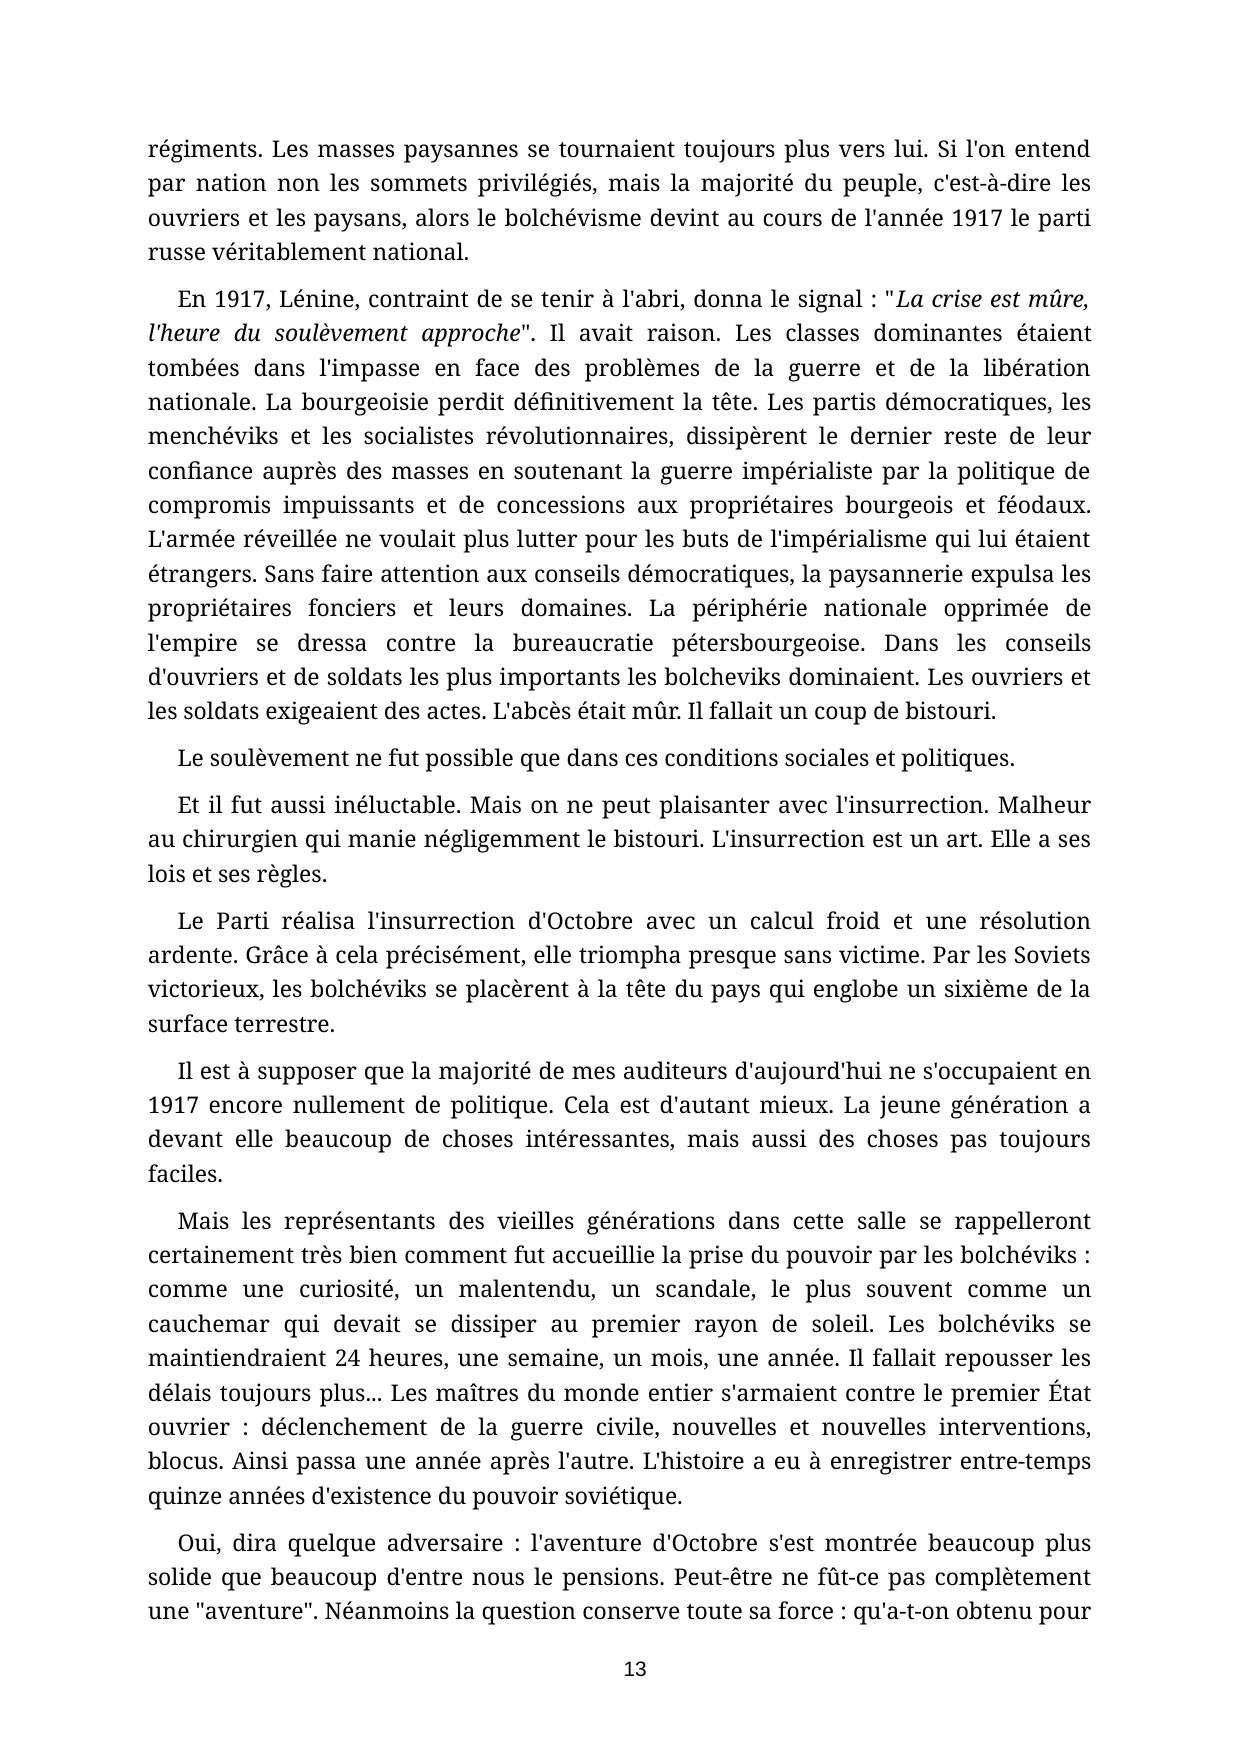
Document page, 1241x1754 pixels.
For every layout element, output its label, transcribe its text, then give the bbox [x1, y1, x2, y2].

text Le Parti réalisa l'insurrection d'Octobre avec un calcul froid et une résolution ardente. Grâce à cela précisément, elle triompha presque sans victime. Par les Soviets victorieux, les bolchéviks se placèrent à la tête du pays qui englobe un sixième de la surface terrestre. [148, 905, 1093, 1039]
text Le soulèvement ne fut possible que dans ces conditions sociales et politiques. [148, 742, 1093, 773]
text Et il fut aussi inéluctable. Mais on ne peut plaisanter avec l'insurrection. Malheur au chirurgien qui manie négligemment le bistouri. L'insurrection est un art. Elle a ses lois et ses règles. [148, 789, 1093, 889]
text Mais les représentants des vieilles générations dans cette salle se rappelleront certainement très bien comment fut accueillie la prise du pouvoir par les bolchéviks : comme une curiosité, un malentendu, un scandale, le plus souvent comme un cauchemar qui devait se dissiper au premier rayon de soleil. Les bolchéviks se maintiendraient 24 heures, une semaine, un mois, une année. Il fallait repousser les délais toujours plus... Les maîtres du monde entier s'armaient contre le premier État ouvrier : déclenchement de la guerre civile, nouvelles et nouvelles interventions, blocus. Ainsi passa une année après l'autre. L'histoire a eu à enregistrer entre-temps quinze années d'existence du pouvoir soviétique. [148, 1205, 1093, 1511]
text régiments. Les masses paysannes se tournaient toujours plus vers lui. Si l'on entend par nation non les sommets privilégiés, mais la majorité du peuple, c'est-à-dire les ouvriers et les paysans, alors le bolchévisme devint au cours de l'année 1917 le parti russe véritablement national. [148, 133, 1093, 267]
text Il est à supposer que la majorité de mes auditeurs d'aujourd'hui ne s'occupaient en 1917 encore nullement de politique. Cela est d'autant mieux. La jeune génération a devant elle beaucoup de choses intéressantes, mais aussi des choses pas toujours faciles. [148, 1055, 1093, 1189]
text Oui, dira quelque adversaire : l'aventure d'Octobre s'est montrée beaucoup plus solide que beaucoup d'entre nous le pensions. Peut-être ne fût-ce pas complètement une "aventure". Néanmoins la question conserve toute sa force : qu'a-t-on obtenu pour [148, 1527, 1093, 1627]
text En 1917, Lénine, contraint de se tenir à l'abri, donna le signal : "La crise est mûre, l'heure du soulèvement approche". Il avait raison. Les classes dominantes étaient tombées dans l'impasse en face des problèmes de la guerre et de la libération nationale. La bourgeoisie perdit définitivement la tête. Les partis démocratiques, les menchéviks et les socialistes révolutionnaires, dissipèrent le dernier reste de leur confiance auprès des masses en soutenant la guerre impérialiste par la politique de compromis impuissants et de concessions aux propriétaires bourgeois et féodaux. L'armée réveillée ne voulait plus lutter pour les buts de l'impérialisme qui lui étaient étrangers. Sans faire attention aux conseils démocratiques, la paysannerie expulsa les propriétaires fonciers et leurs domaines. La périphérie nationale opprimée de l'empire se dressa contre la bureaucratie pétersbourgeoise. Dans les conseils d'ouvriers et de soldats les plus importants les bolcheviks dominaient. Les ouvriers et les soldats exigeaient des actes. L'abcès était mûr. Il fallait un coup de bistouri. [148, 283, 1093, 727]
